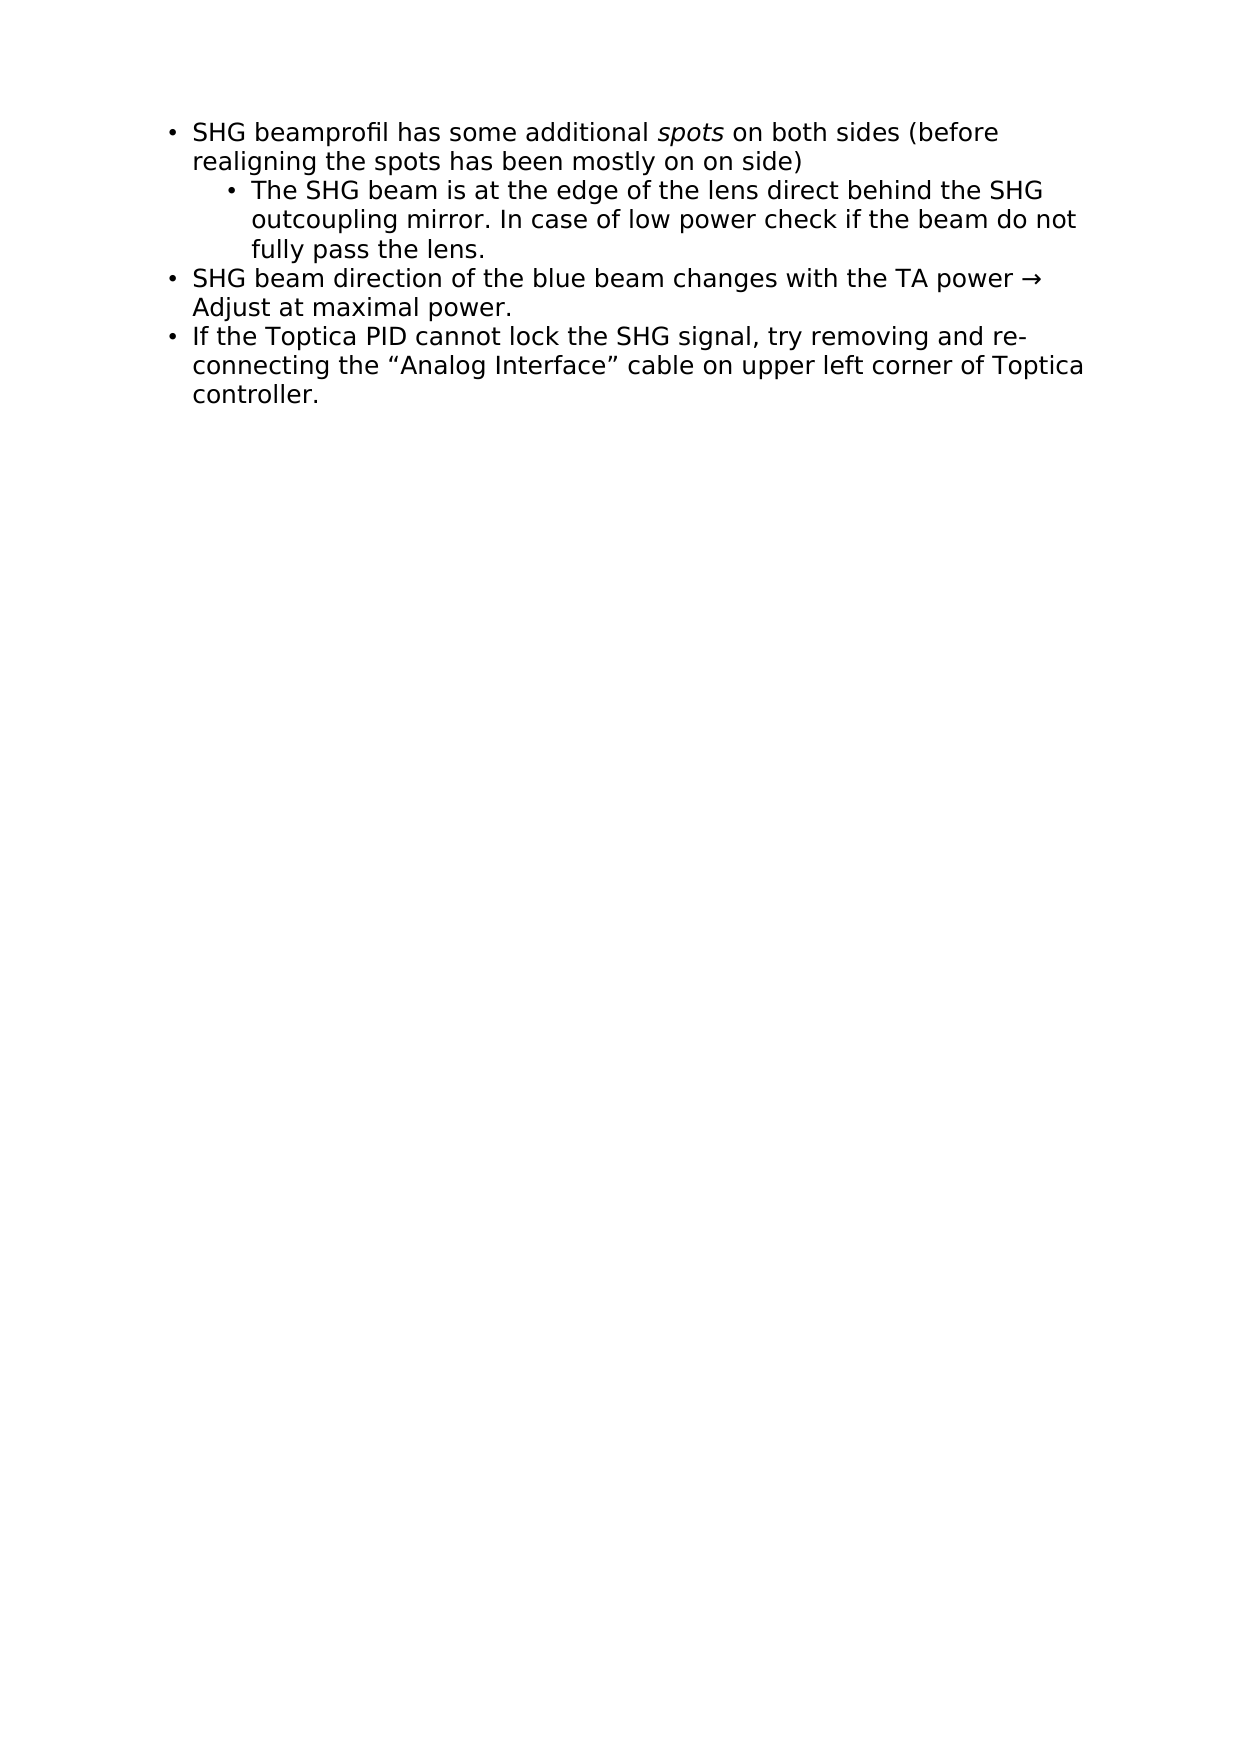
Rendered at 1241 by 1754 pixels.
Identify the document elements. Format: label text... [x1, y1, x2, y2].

list SHG beamprofil has some additional spots on both sides (before realigning the spots has been mostly on on side) [177, 118, 1122, 176]
list SHG beam direction of the blue beam changes with the TA power → Adjust at maximal power. [177, 264, 1122, 322]
list The SHG beam is at the edge of the lens direct behind the SHG outcoupling mirror. In case of low power check if the beam do not fully pass the lens. [236, 176, 1122, 264]
list If the Toptica PID cannot lock the SHG signal, try removing and re-connecting the “Analog Interface” cable on upper left corner of Toptica controller. [177, 322, 1122, 410]
